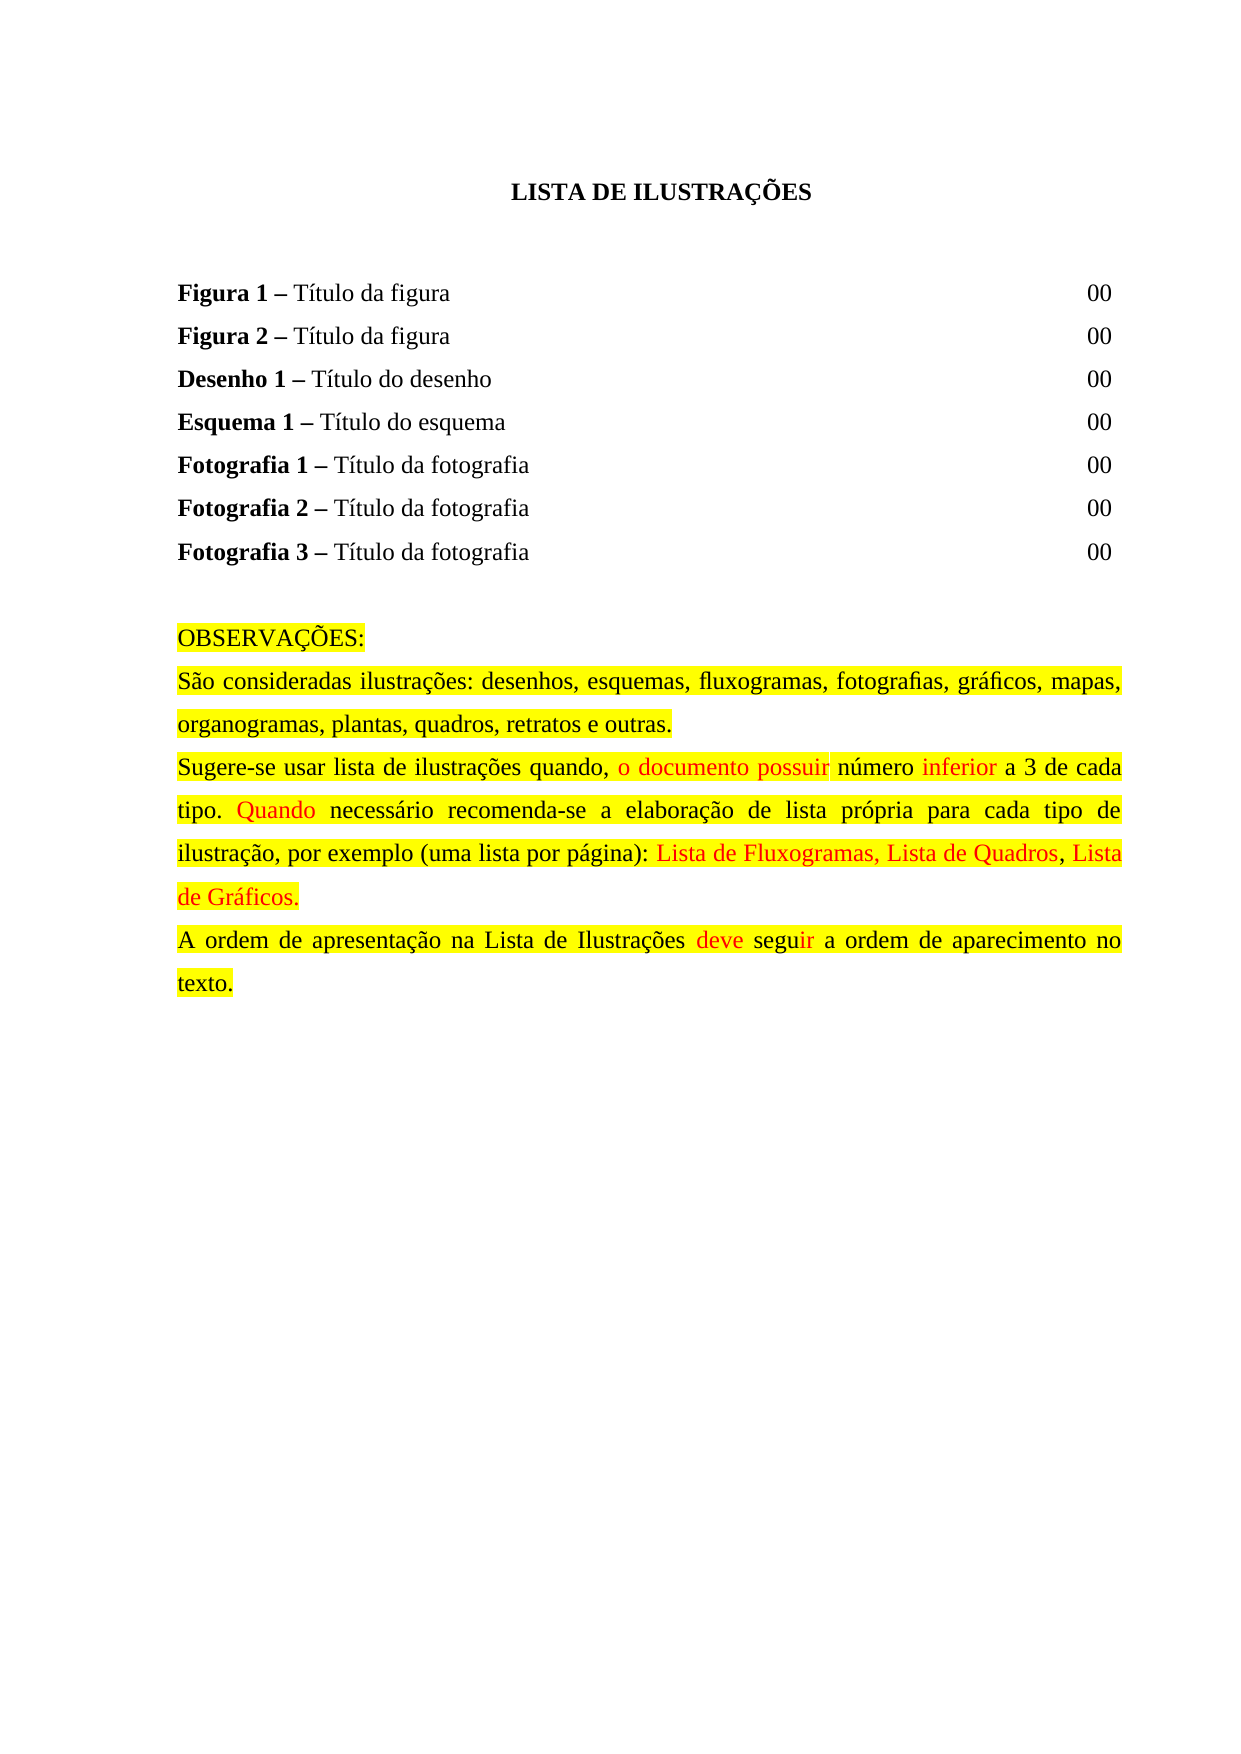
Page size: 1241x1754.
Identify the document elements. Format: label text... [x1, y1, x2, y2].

text A ordem de apresentação na Lista de Ilustrações deve seguir a ordem de aparecimento no texto. [177, 925, 1122, 997]
text OBSERVAÇÕES: [177, 623, 1122, 652]
text Sugere-se usar lista de ilustrações quando, o documento possuir número inferior a 3 de cada tipo. Quando necessário recomenda-se a elaboração de lista própria para cada tipo de ilustração, por exemplo (uma lista por página): Lista de Fluxogramas, Lista de Quadros, Lista de Gráficos. [177, 752, 1122, 910]
text São consideradas ilustrações: desenhos, esquemas, ﬂuxogramas, fotograﬁas, gráﬁcos, mapas, organogramas, plantas, quadros, retratos e outras. [177, 666, 1122, 738]
list LISTA DE ILUSTRAÇÕES [177, 177, 1122, 206]
text Esquema 1 – Título do esquema 00 [177, 407, 1122, 436]
text Fotografia 2 – Título da fotografia 00 [177, 493, 1122, 522]
text Fotografia 3 – Título da fotografia 00 [177, 537, 1122, 565]
text Fotografia 1 – Título da fotografia 00 [177, 450, 1122, 479]
text Figura 2 – Título da figura 00 [177, 321, 1122, 350]
text Figura 1 – Título da figura 00 [177, 278, 1122, 307]
text Desenho 1 – Título do desenho 00 [177, 364, 1122, 393]
